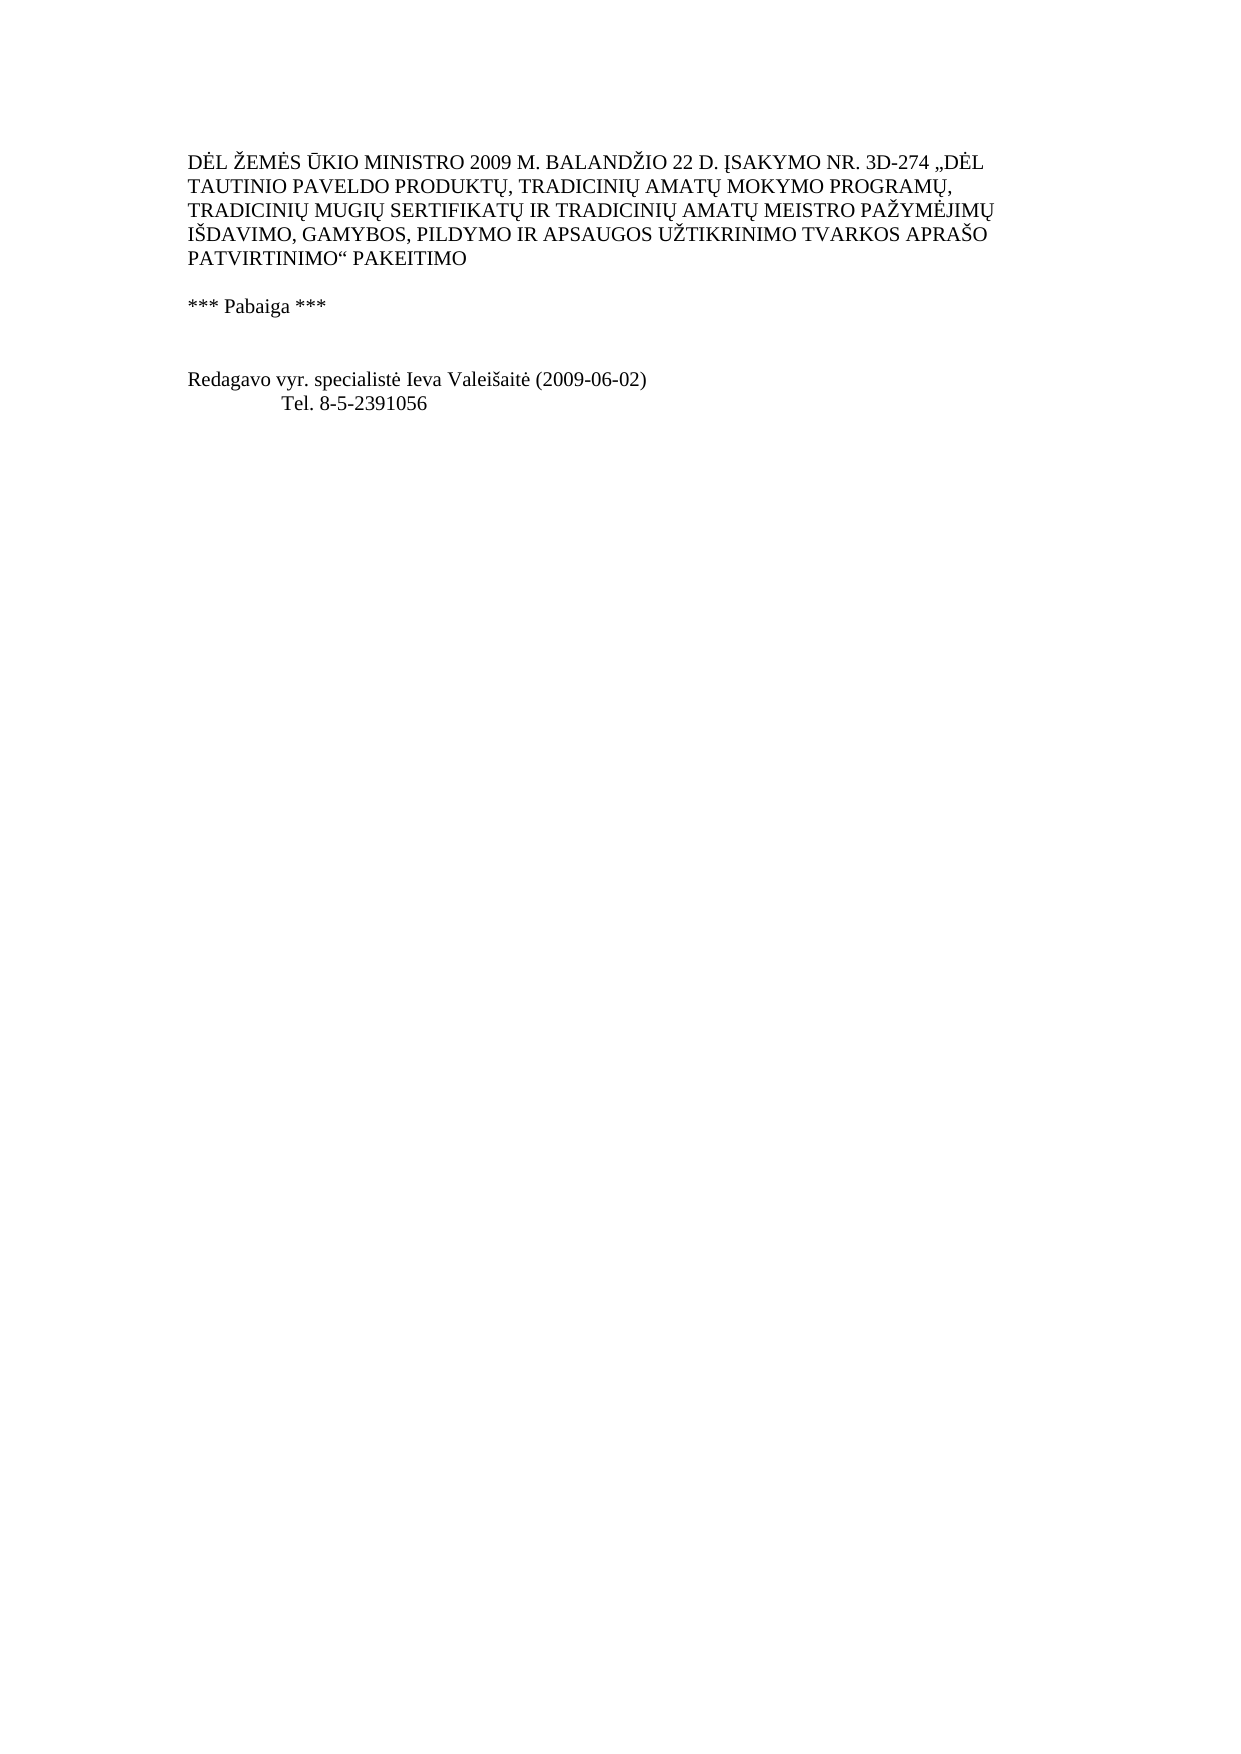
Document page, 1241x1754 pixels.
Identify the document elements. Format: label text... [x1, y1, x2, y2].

text *** Pabaiga *** [187, 294, 1053, 318]
text Tel. 8-5-2391056 [187, 391, 1053, 415]
text DĖL ŽEMĖS ŪKIO MINISTRO 2009 M. BALANDŽIO 22 D. ĮSAKYMO NR. 3D-274 „DĖL TAUTINIO PAVELDO PRODUKTŲ, TRADICINIŲ AMATŲ MOKYMO PROGRAMŲ, TRADICINIŲ MUGIŲ SERTIFIKATŲ IR TRADICINIŲ AMATŲ MEISTRO PAŽYMĖJIMŲ IŠDAVIMO, GAMYBOS, PILDYMO IR APSAUGOS UŽTIKRINIMO TVARKOS APRAŠO PATVIRTINIMO“ PAKEITIMO [187, 150, 1053, 270]
text Redagavo vyr. specialistė Ieva Valeišaitė (2009-06-02) [187, 367, 1053, 391]
